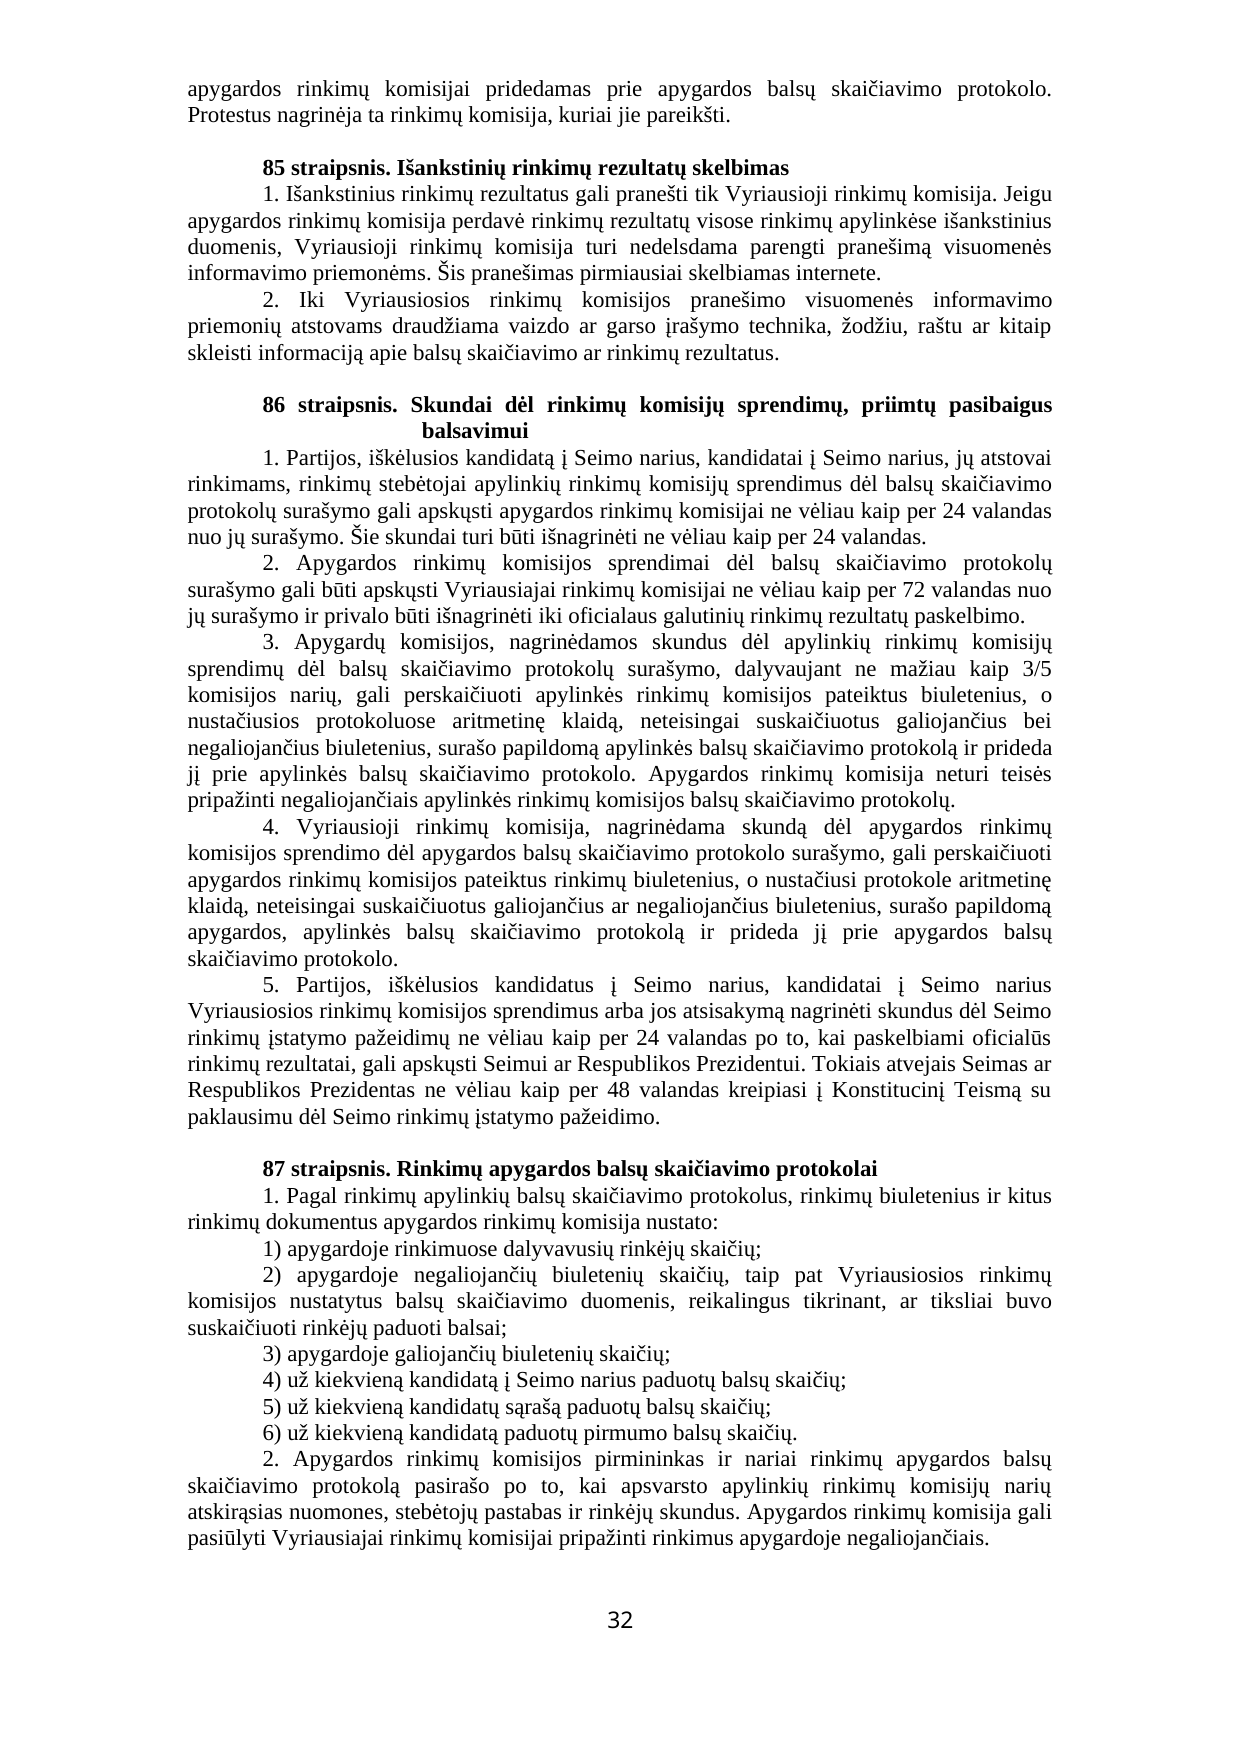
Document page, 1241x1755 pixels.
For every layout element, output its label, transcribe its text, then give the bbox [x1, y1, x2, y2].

subtitle 87 straipsnis. Rinkimų apygardos balsų skaičiavimo protokolai [187, 1156, 1053, 1182]
text 6) už kiekvieną kandidatą paduotų pirmumo balsų skaičių. [187, 1419, 1053, 1445]
text 2) apygardoje negaliojančių biuletenių skaičių, taip pat Vyriausiosios rinkimų komisijos nustatytus balsų skaičiavimo duomenis, reikalingus tikrinant, ar tiksliai buvo suskaičiuoti rinkėjų paduoti balsai; [187, 1261, 1053, 1340]
subtitle 85 straipsnis. Išankstinių rinkimų rezultatų skelbimas [187, 154, 1053, 180]
text 1. Išankstinius rinkimų rezultatus gali pranešti tik Vyriausioji rinkimų komisija. Jeigu apygardos rinkimų komisija perdavė rinkimų rezultatų visose rinkimų apylinkėse išankstinius duomenis, Vyriausioji rinkimų komisija turi nedelsdama parengti pranešimą visuomenės informavimo priemonėms. Šis pranešimas pirmiausiai skelbiamas internete. [187, 180, 1053, 286]
text 2. Apygardos rinkimų komisijos pirmininkas ir nariai rinkimų apygardos balsų skaičiavimo protokolą pasirašo po to, kai apsvarsto apylinkių rinkimų komisijų narių atskirąsias nuomones, stebėtojų pastabas ir rinkėjų skundus. Apygardos rinkimų komisija gali pasiūlyti Vyriausiajai rinkimų komisijai pripažinti rinkimus apygardoje negaliojančiais. [187, 1445, 1053, 1551]
text 5. Partijos, iškėlusios kandidatus į Seimo narius, kandidatai į Seimo narius Vyriausiosios rinkimų komisijos sprendimus arba jos atsisakymą nagrinėti skundus dėl Seimo rinkimų įstatymo pažeidimų ne vėliau kaip per 24 valandas po to, kai paskelbiami oficialūs rinkimų rezultatai, gali apskųsti Seimui ar Respublikos Prezidentui. Tokiais atvejais Seimas ar Respublikos Prezidentas ne vėliau kaip per 48 valandas kreipiasi į Konstitucinį Teismą su paklausimu dėl Seimo rinkimų įstatymo pažeidimo. [187, 971, 1053, 1129]
text 2. Iki Vyriausiosios rinkimų komisijos pranešimo visuomenės informavimo priemonių atstovams draudžiama vaizdo ar garso įrašymo technika, žodžiu, raštu ar kitaip skleisti informaciją apie balsų skaičiavimo ar rinkimų rezultatus. [187, 286, 1053, 365]
text 1. Pagal rinkimų apylinkių balsų skaičiavimo protokolus, rinkimų biuletenius ir kitus rinkimų dokumentus apygardos rinkimų komisija nustato: [187, 1182, 1053, 1234]
text 3) apygardoje galiojančių biuletenių skaičių; [187, 1340, 1053, 1366]
text 3. Apygardų komisijos, nagrinėdamos skundus dėl apylinkių rinkimų komisijų sprendimų dėl balsų skaičiavimo protokolų surašymo, dalyvaujant ne mažiau kaip 3/5 komisijos narių, gali perskaičiuoti apylinkės rinkimų komisijos pateiktus biuletenius, o nustačiusios protokoluose aritmetinę klaidą, neteisingai suskaičiuotus galiojančius bei negaliojančius biuletenius, surašo papildomą apylinkės balsų skaičiavimo protokolą ir prideda jį prie apylinkės balsų skaičiavimo protokolo. Apygardos rinkimų komisija neturi teisės pripažinti negaliojančiais apylinkės rinkimų komisijos balsų skaičiavimo protokolų. [187, 628, 1053, 813]
text 4) už kiekvieną kandidatą į Seimo narius paduotų balsų skaičių; [187, 1366, 1053, 1393]
text 1. Partijos, iškėlusios kandidatą į Seimo narius, kandidatai į Seimo narius, jų atstovai rinkimams, rinkimų stebėtojai apylinkių rinkimų komisijų sprendimus dėl balsų skaičiavimo protokolų surašymo gali apskųsti apygardos rinkimų komisijai ne vėliau kaip per 24 valandas nuo jų surašymo. Šie skundai turi būti išnagrinėti ne vėliau kaip per 24 valandas. [187, 444, 1053, 549]
text apygardos rinkimų komisijai pridedamas prie apygardos balsų skaičiavimo protokolo. Protestus nagrinėja ta rinkimų komisija, kuriai jie pareikšti. [187, 75, 1053, 128]
text 4. Vyriausioji rinkimų komisija, nagrinėdama skundą dėl apygardos rinkimų komisijos sprendimo dėl apygardos balsų skaičiavimo protokolo surašymo, gali perskaičiuoti apygardos rinkimų komisijos pateiktus rinkimų biuletenius, o nustačiusi protokole aritmetinę klaidą, neteisingai suskaičiuotus galiojančius ar negaliojančius biuletenius, surašo papildomą apygardos, apylinkės balsų skaičiavimo protokolą ir prideda jį prie apygardos balsų skaičiavimo protokolo. [187, 813, 1053, 971]
text 2. Apygardos rinkimų komisijos sprendimai dėl balsų skaičiavimo protokolų surašymo gali būti apskųsti Vyriausiajai rinkimų komisijai ne vėliau kaip per 72 valandas nuo jų surašymo ir privalo būti išnagrinėti iki oficialaus galutinių rinkimų rezultatų paskelbimo. [187, 549, 1053, 628]
text 5) už kiekvieną kandidatų sąrašą paduotų balsų skaičių; [187, 1393, 1053, 1419]
text 1) apygardoje rinkimuose dalyvavusių rinkėjų skaičių; [187, 1234, 1053, 1261]
subtitle 86 straipsnis. Skundai dėl rinkimų komisijų sprendimų, priimtų pasibaigus balsavimui [262, 391, 1053, 444]
